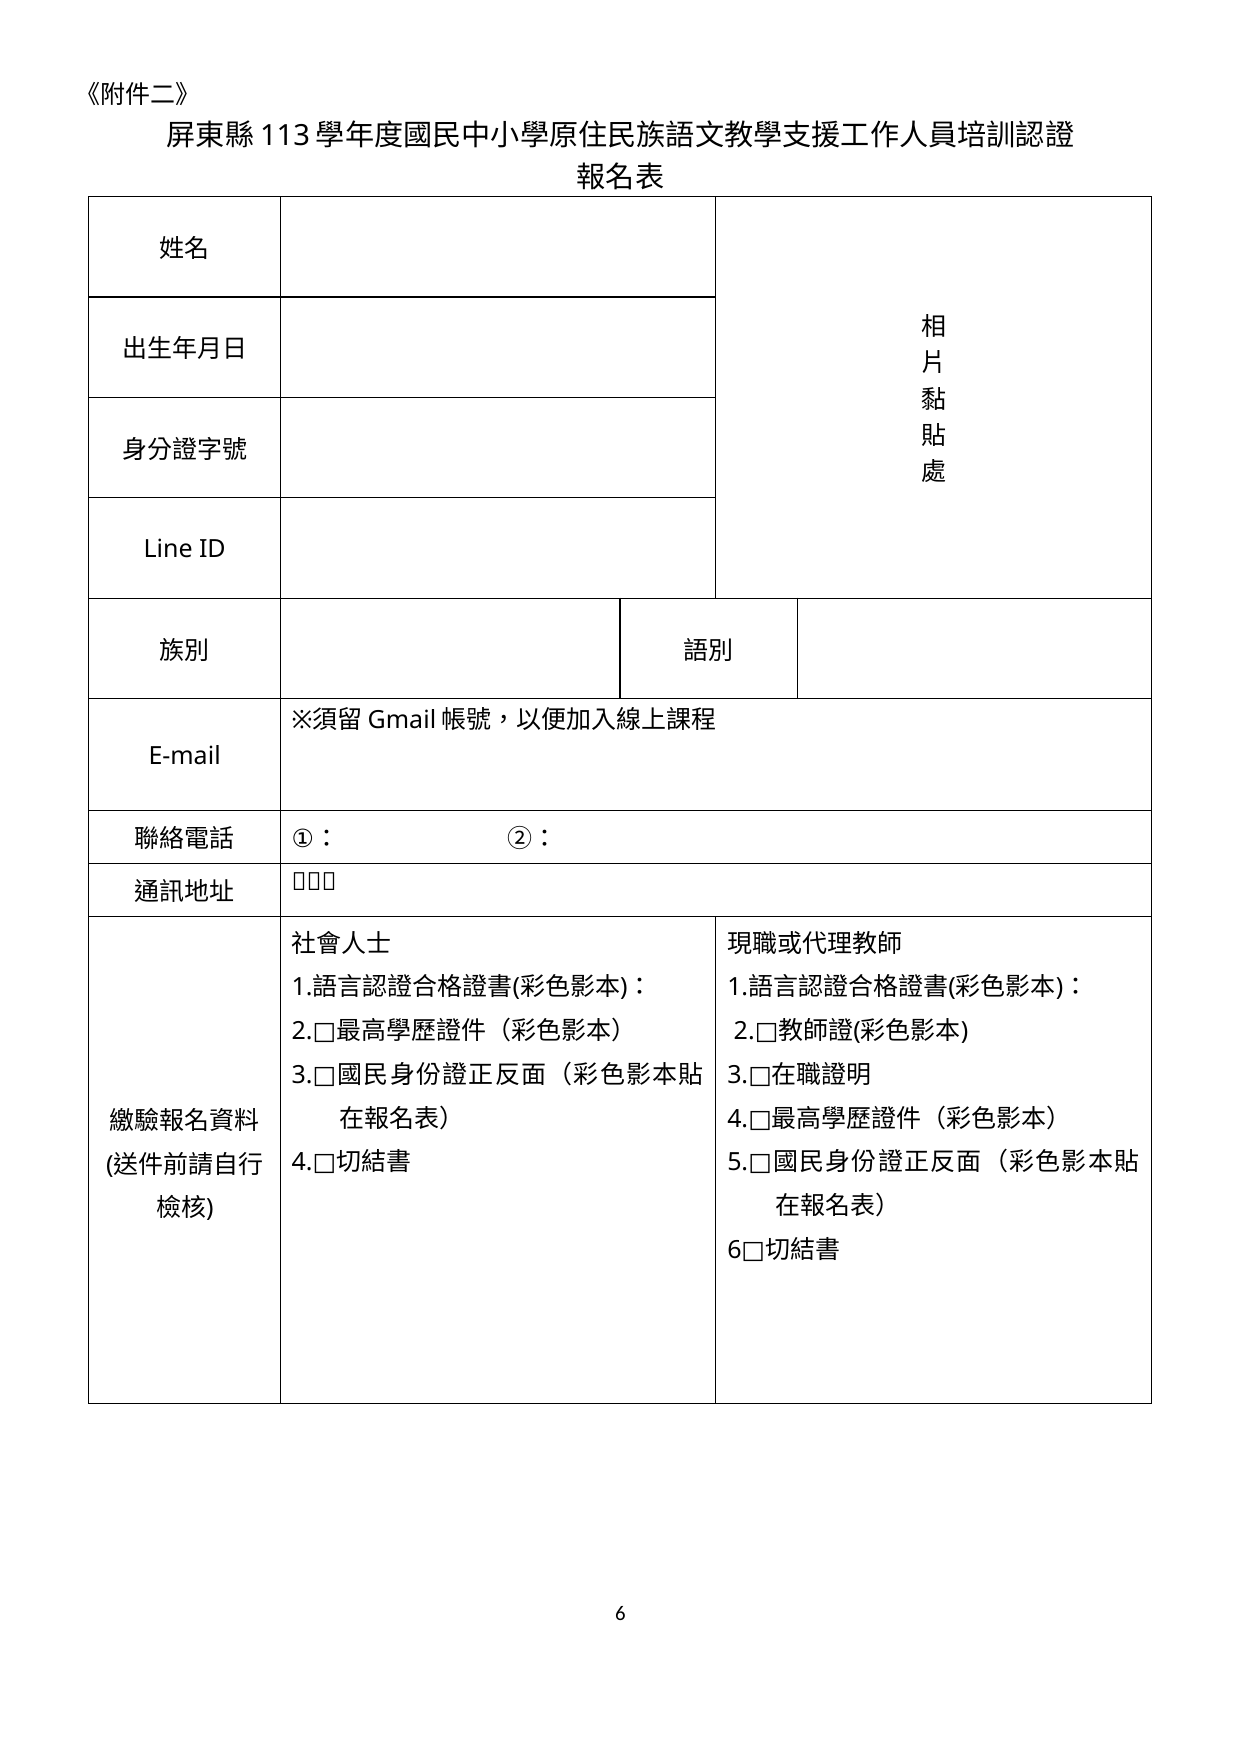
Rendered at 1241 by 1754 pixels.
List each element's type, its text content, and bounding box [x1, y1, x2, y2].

text 屏東縣113學年度國民中小學原住民族語文教學支援工作人員培訓認證 [75, 111, 1165, 154]
table_header 姓名 [89, 197, 280, 296]
table_cell 通訊地址 [89, 864, 280, 916]
table_cell 現職或代理教師 1.語言認證合格證書(彩色影本)： 2.□教師證(彩色影本) 3.□在職證明 4.□最高學歷證件（彩色影本） 5.□國民身份證正反面（彩色影本貼在報名表） 6□切結書 [716, 917, 1151, 1403]
table_cell [281, 298, 715, 397]
table_cell ※須留Gmail帳號，以便加入線上課程 [281, 699, 1151, 810]
table_cell 繳驗報名資料 (送件前請自行檢核) [89, 917, 280, 1403]
table_cell [798, 599, 1151, 698]
table_cell 聯絡電話 [89, 811, 280, 863]
text 報名表 [75, 154, 1165, 196]
table_cell [281, 498, 715, 598]
table_cell Line ID [89, 498, 280, 598]
table_cell 族別 [89, 599, 280, 698]
table_cell  [281, 864, 1151, 916]
table_cell 語別 [621, 599, 797, 698]
table_cell ①： ②： [281, 811, 1151, 863]
table_cell E-mail [89, 699, 280, 810]
table_cell 出生年月日 [89, 298, 280, 397]
table_cell [281, 599, 619, 698]
table_cell 社會人士 1.語言認證合格證書(彩色影本)： 2.□最高學歷證件（彩色影本） 3.□國民身份證正反面（彩色影本貼在報名表） 4.□切結書 [281, 917, 715, 1403]
text 《附件二》 [75, 75, 1165, 111]
table_cell 身分證字號 [89, 398, 280, 497]
table_header [281, 197, 715, 296]
table_cell [281, 398, 715, 497]
table_header 相 片 黏 貼 處 [716, 197, 1151, 598]
